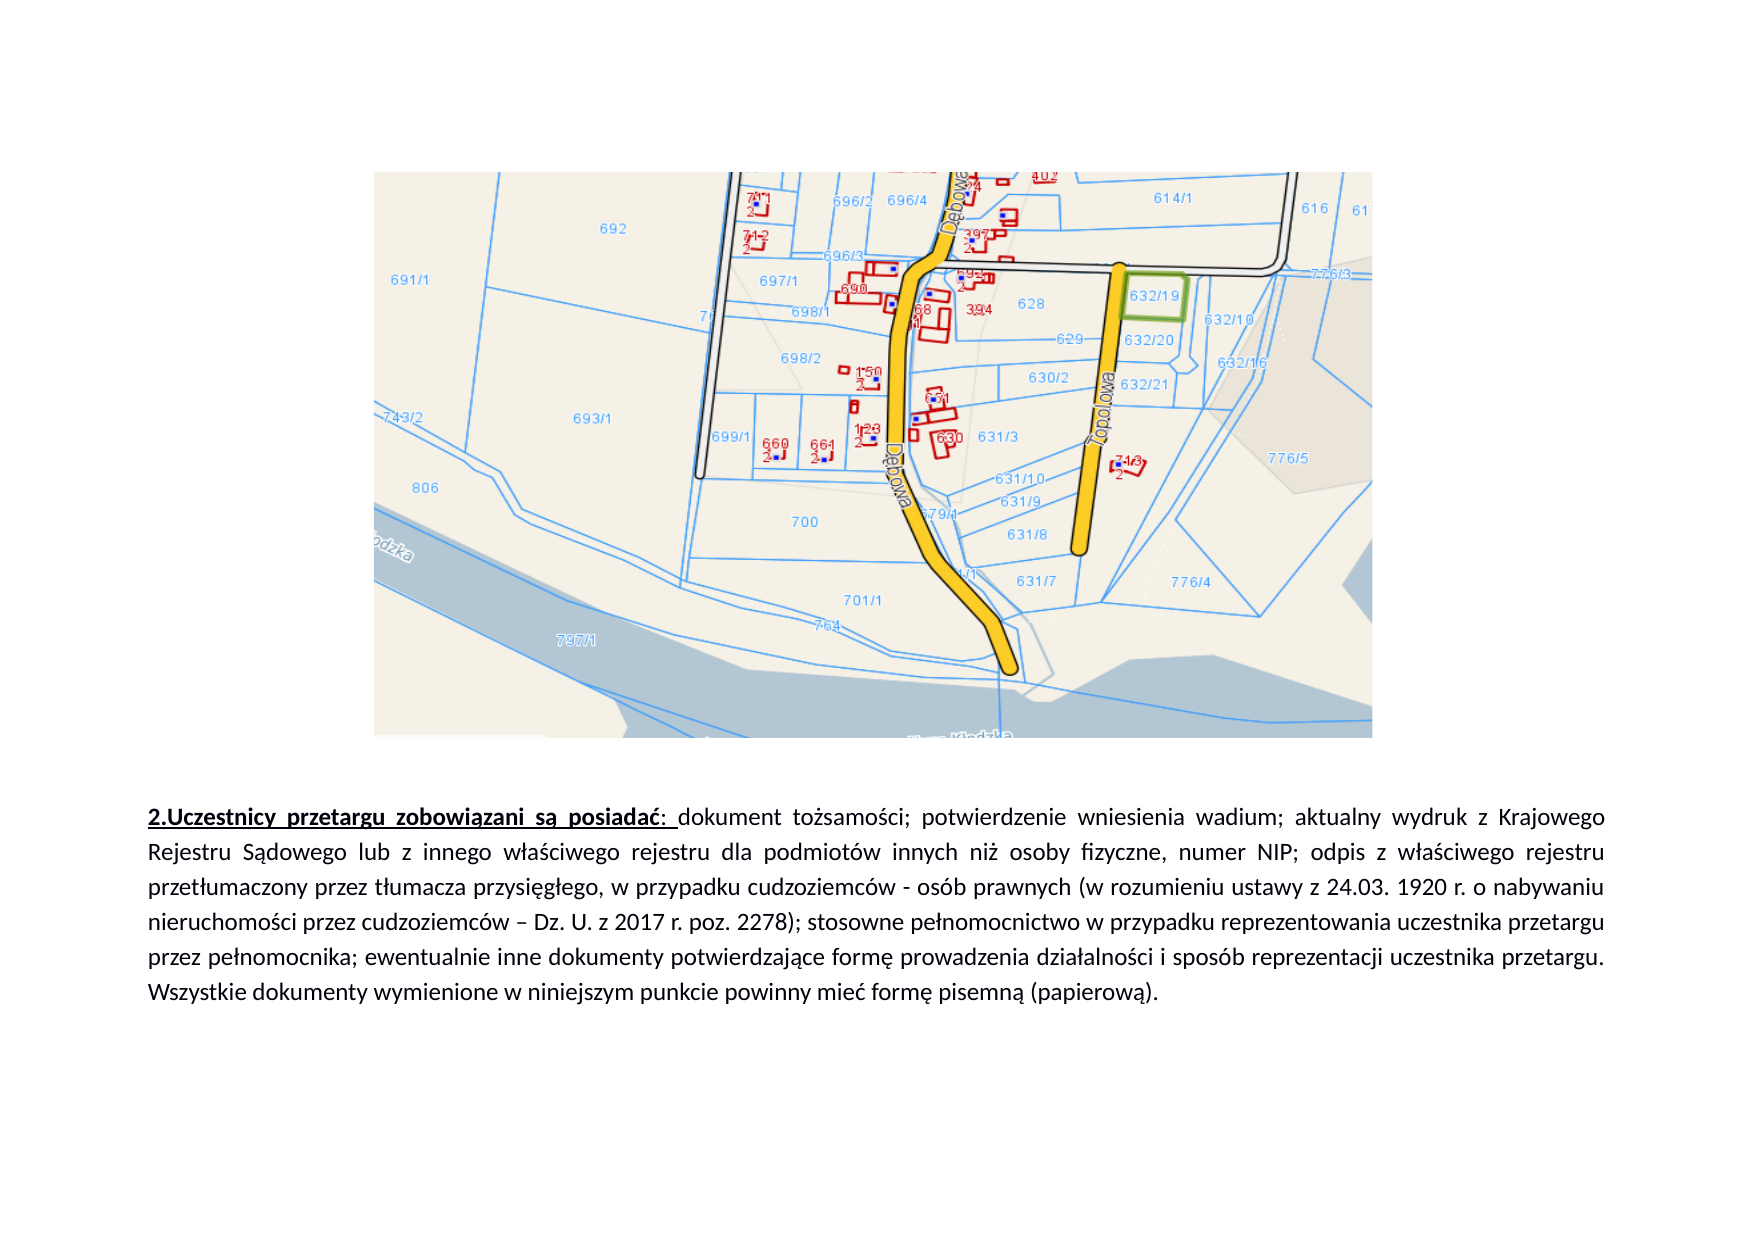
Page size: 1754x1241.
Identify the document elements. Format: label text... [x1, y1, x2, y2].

picture [373, 172, 1373, 738]
text 2.Uczestnicy przetargu zobowiązani są posiadać: dokument tożsamości; potwierdzenie wniesienia wadium; aktualny wydruk z Krajowego Rejestru Sądowego lub z innego właściwego rejestru dla podmiotów innych niż osoby fizyczne, numer NIP; odpis z właściwego rejestru przetłumaczony przez tłumacza przysięgłego, w przypadku cudzoziemców - osób prawnych (w rozumieniu ustawy z 24.03. 1920 r. o nabywaniu nieruchomości przez cudzoziemców – Dz. U. z 2017 r. poz. 2278); stosowne pełnomocnictwo w przypadku reprezentowania uczestnika przetargu przez pełnomocnika; ewentualnie inne dokumenty potwierdzające formę prowadzenia działalności i sposób reprezentacji uczestnika przetargu. Wszystkie dokumenty wymienione w niniejszym punkcie powinny mieć formę pisemną (papierową). [148, 801, 1606, 1007]
